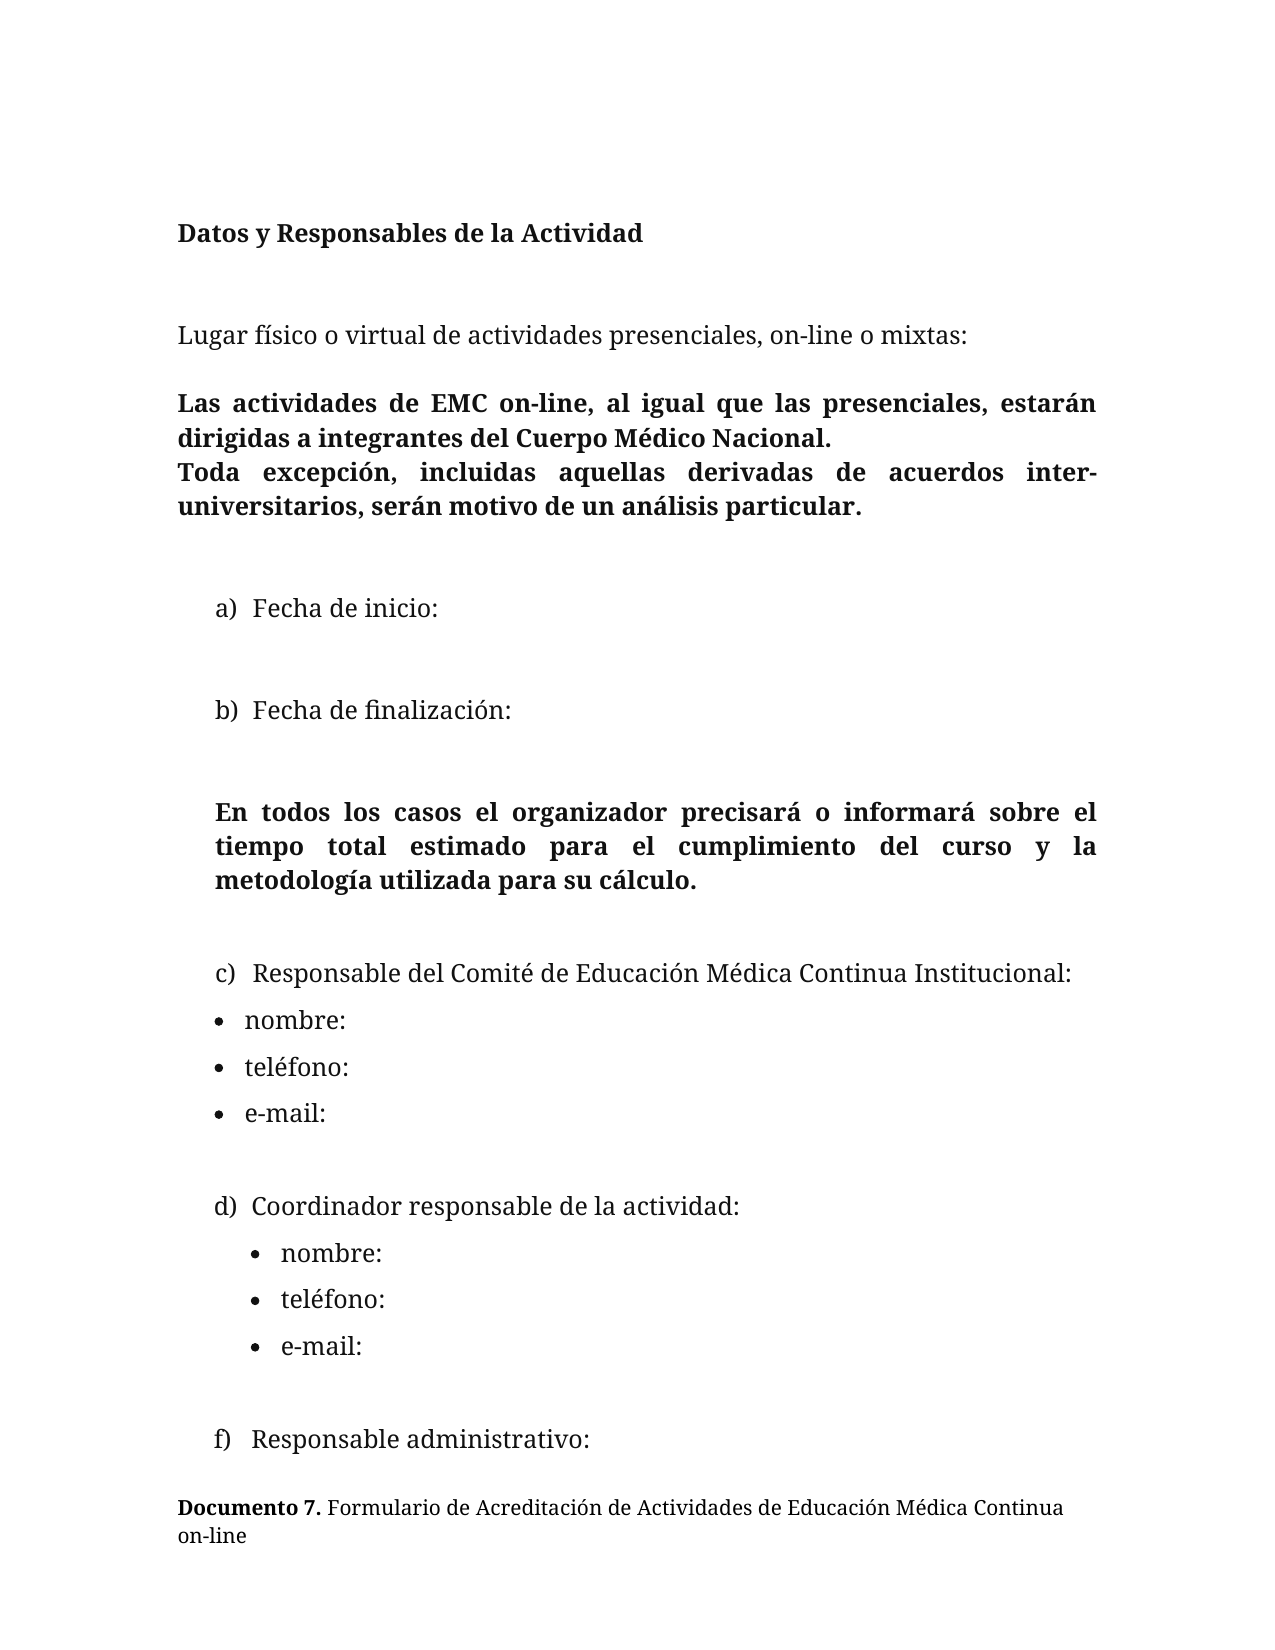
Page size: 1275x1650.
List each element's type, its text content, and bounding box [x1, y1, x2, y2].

list Fecha de finalización: [215, 693, 1098, 727]
text Las actividades de EMC on-line, al igual que las presenciales, estarán dirigidas a integrantes del Cuerpo Médico Nacional. [177, 386, 1098, 454]
list nombre: [251, 1236, 1098, 1269]
list Responsable del Comité de Educación Médica Continua Institucional: [215, 956, 1098, 990]
list teléfono: [251, 1282, 1098, 1316]
list e-mail: [251, 1329, 1098, 1363]
text Lugar físico o virtual de actividades presenciales, on-line o mixtas: [177, 318, 1098, 352]
list e-mail: [215, 1096, 1098, 1130]
text d) Coordinador responsable de la actividad: [213, 1189, 1098, 1223]
list teléfono: [215, 1049, 1098, 1083]
list nombre: [215, 1003, 1098, 1037]
text Toda excepción, incluidas aquellas derivadas de acuerdos inter-universitarios, serán motivo de un análisis particular. [177, 454, 1098, 522]
text Datos y Responsables de la Actividad [177, 216, 1098, 250]
text En todos los casos el organizador precisará o informará sobre el tiempo total estimado para el cumplimiento del curso y la metodología utilizada para su cálculo. [215, 795, 1098, 897]
list Fecha de inicio: [215, 591, 1098, 624]
text f) Responsable administrativo: [213, 1422, 1098, 1456]
